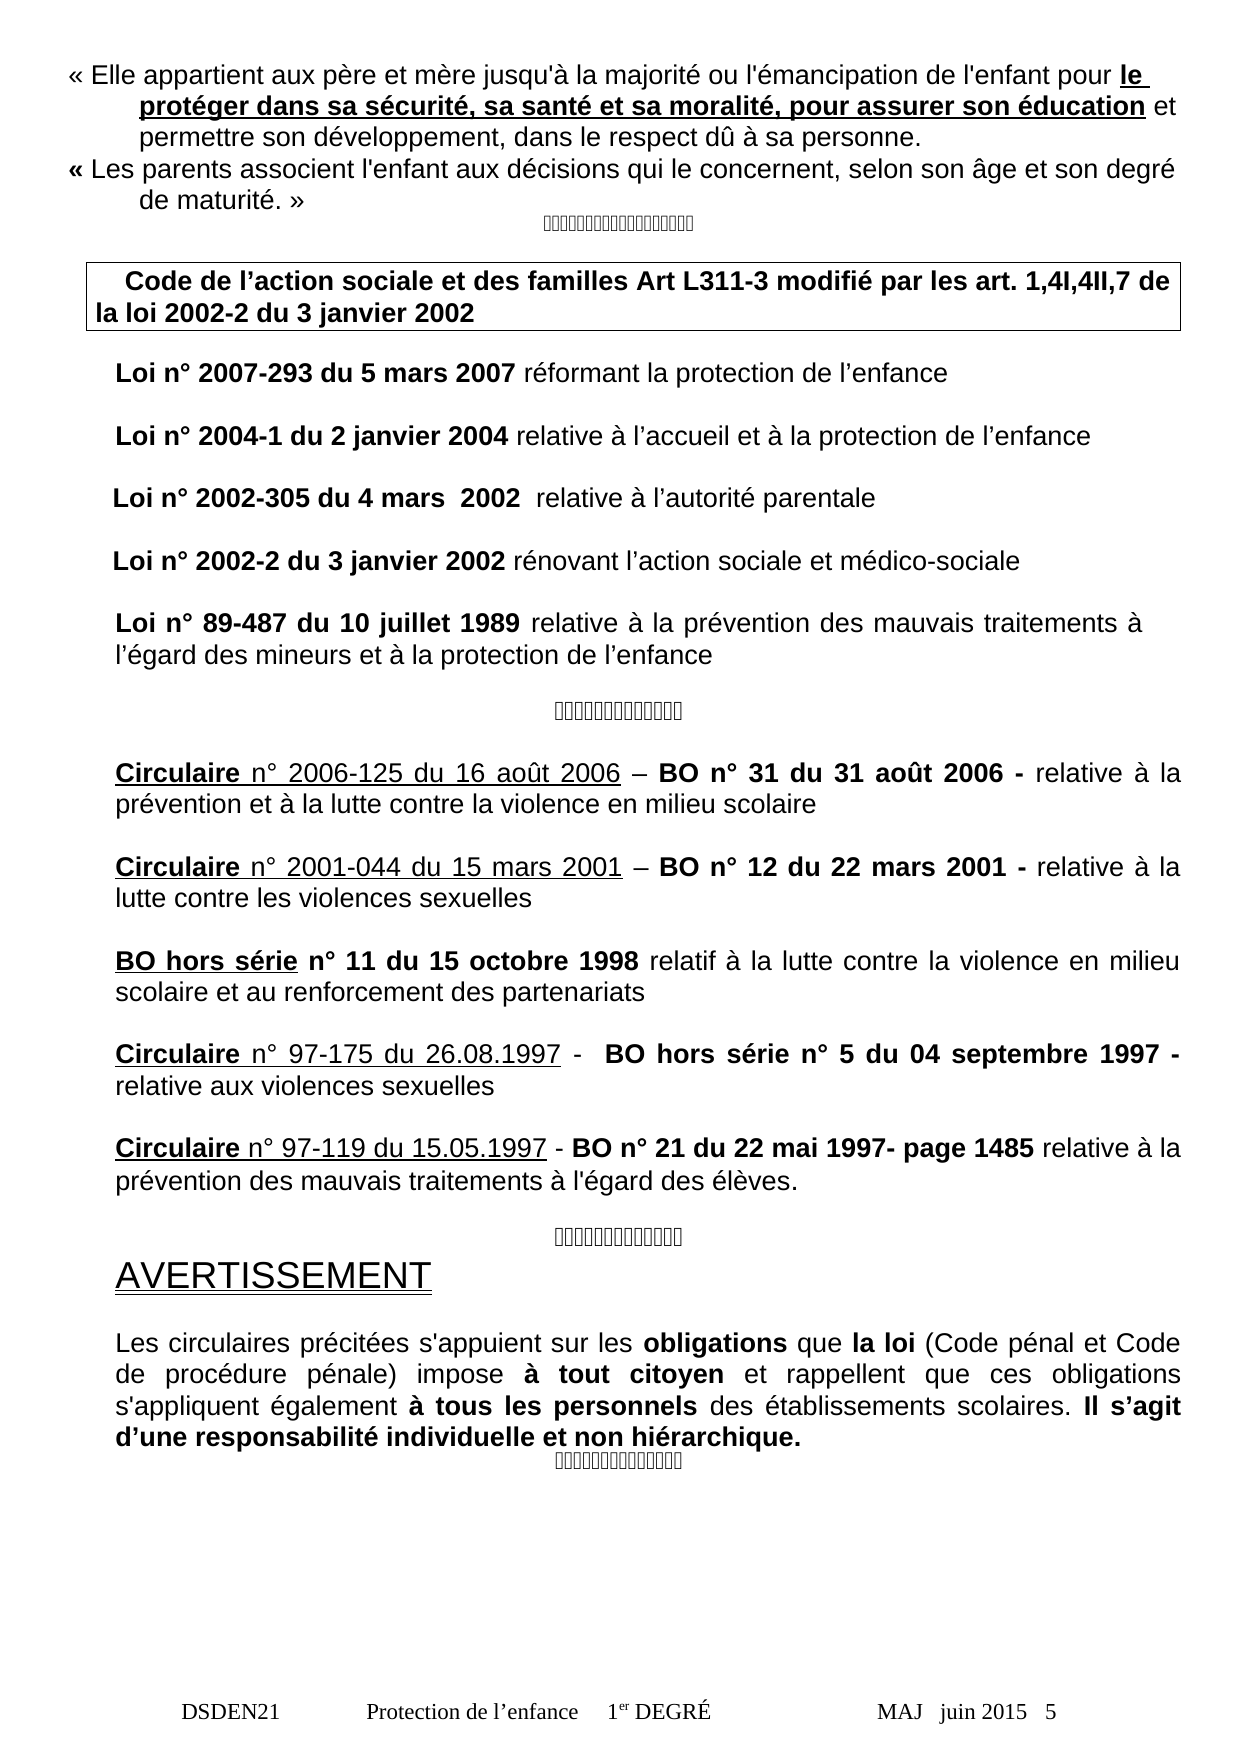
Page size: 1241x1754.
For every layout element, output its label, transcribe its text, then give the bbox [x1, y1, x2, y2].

text Loi n° 89-487 du 10 juillet 1989 relative à la prévention des mauvais traitements à l’égard des mineurs et à la protection de l’enfance [115, 607, 1144, 670]
text Loi n° 2004-1 du 2 janvier 2004 relative à l’accueil et à la protection de l’enfance [115, 420, 1144, 451]
text Loi n° 2002-2 du 3 janvier 2002 rénovant l’action sociale et médico-sociale [112, 545, 1144, 576]
text  [56, 1228, 1181, 1253]
text Les circulaires précitées s'appuient sur les obligations que la loi (Code pénal et Code de procédure pénale) impose à tout citoyen et rappellent que ces obligations s'appliquent également à tous les personnels des établissements scolaires. Il s’agit d’une responsabilité individuelle et non hiérarchique. [115, 1327, 1181, 1452]
text Circulaire n° 97-119 du 15.05.1997 - BO n° 21 du 22 mai 1997- page 1485 relative à la prévention des mauvais traitements à l'égard des élèves. [115, 1132, 1181, 1197]
text Code de l’action sociale et des familles Art L311-3 modifié par les art. 1,4I,4II,7 de la loi 2002-2 du 3 janvier 2002 [87, 263, 1180, 330]
text AVERTISSEMENT [115, 1253, 1181, 1296]
text Loi n° 2007-293 du 5 mars 2007 réformant la protection de l’enfance [115, 357, 1144, 389]
text « Les parents associent l'enfant aux décisions qui le concernent, selon son âge et son degré de maturité. » [68, 153, 1181, 215]
text  [56, 1452, 1181, 1475]
text Circulaire n° 97-175 du 26.08.1997 - BO hors série n° 5 du 04 septembre 1997 - relative aux violences sexuelles [115, 1038, 1181, 1101]
text Circulaire n° 2006-125 du 16 août 2006 – BO n° 31 du 31 août 2006 - relative à la prévention et à la lutte contre la violence en milieu scolaire [115, 757, 1181, 819]
text « Elle appartient aux père et mère jusqu'à la majorité ou l'émancipation de l'enfant pour le protéger dans sa sécurité, sa santé et sa moralité, pour assurer son éducation et permettre son développement, dans le respect dû à sa personne. [68, 59, 1181, 153]
text Loi n° 2002-305 du 4 mars 2002 relative à l’autorité parentale [112, 482, 1144, 514]
text  [56, 215, 1181, 236]
text Circulaire n° 2001-044 du 15 mars 2001 – BO n° 12 du 22 mars 2001 - relative à la lutte contre les violences sexuelles [115, 851, 1181, 913]
text BO hors série n° 11 du 15 octobre 1998 relatif à la lutte contre la violence en milieu scolaire et au renforcement des partenariats [115, 944, 1181, 1007]
text  [56, 701, 1181, 726]
